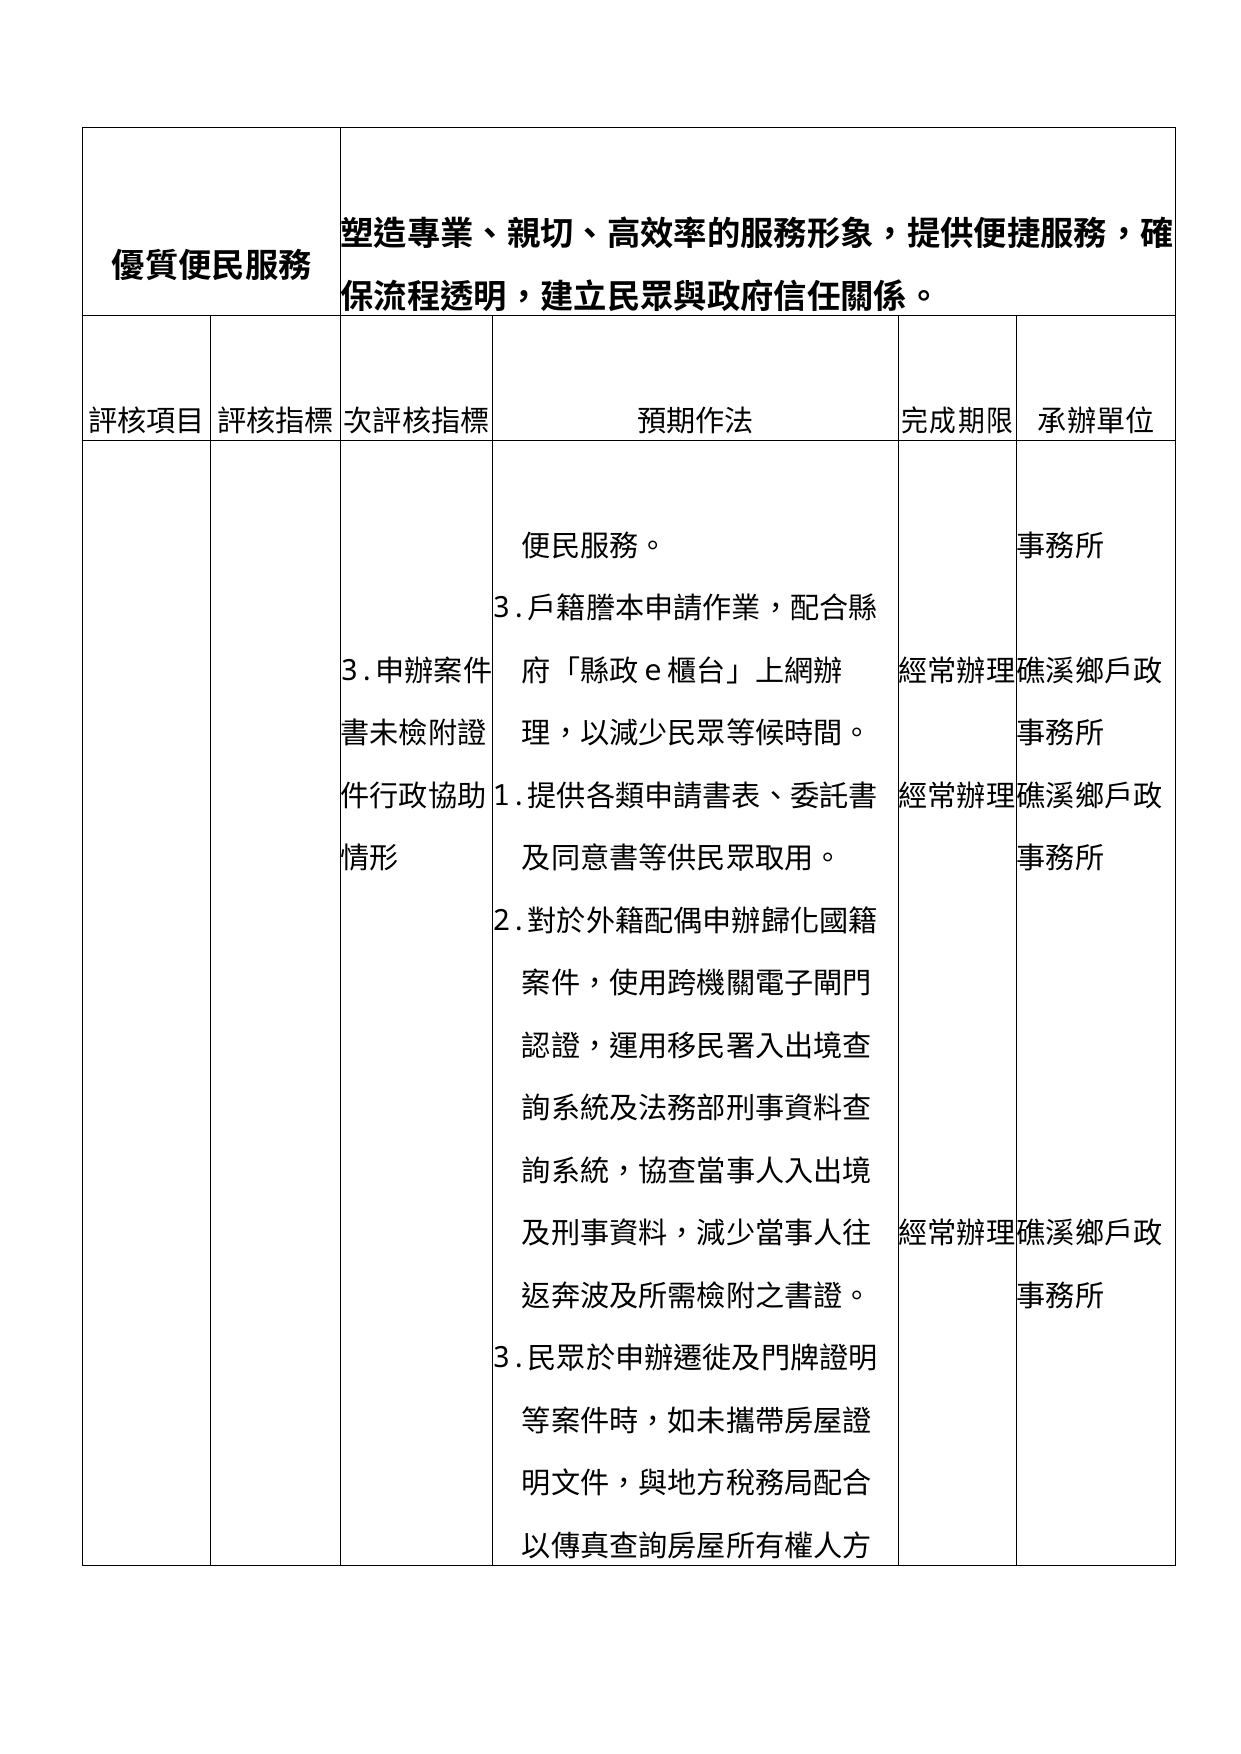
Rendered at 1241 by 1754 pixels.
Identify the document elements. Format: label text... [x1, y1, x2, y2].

table_cell 評核指標 [211, 316, 340, 439]
table_header 優質便民服務 [83, 128, 340, 314]
table_cell 完成期限 [899, 316, 1016, 439]
table_header 塑造專業、親切、高效率的服務形象，提供便捷服務，確保流程透明，建立民眾與政府信任關係。 [341, 128, 1175, 314]
table_cell 經常辦理 經常辦理 經常辦理 [899, 441, 1016, 1564]
table_cell [211, 441, 340, 1564]
table_cell 承辦單位 [1017, 316, 1175, 439]
table_cell 3.申辦案件書未檢附證件行政協助情形 [341, 441, 492, 1564]
table_cell 便民服務。 3.戶籍謄本申請作業，配合縣府「縣政e櫃台」上網辦理，以減少民眾等候時間。 1.提供各類申請書表、委託書及同意書等供民眾取用。 2.對於外籍配偶申辦歸化國籍案件，使用跨機關電子閘門認證，運用移民署入出境查詢系統及法務部刑事資料查詢系統，協查當事人入出境及刑事資料，減少當事人往返奔波及所需檢附之書證。 3.民眾於申辦遷徙及門牌證明 等案件時，如未攜帶房屋證明文件，與地方稅務局配合以傳真查詢房屋所有權人方 [493, 441, 898, 1564]
table_cell 事務所 礁溪鄉戶政事務所 礁溪鄉戶政事務所 礁溪鄉戶政 事務所 [1017, 441, 1175, 1564]
table_cell [83, 441, 210, 1564]
table_cell 評核項目 [83, 316, 210, 439]
table_cell 預期作法 [493, 316, 898, 439]
table_cell 次評核指標 [341, 316, 492, 439]
